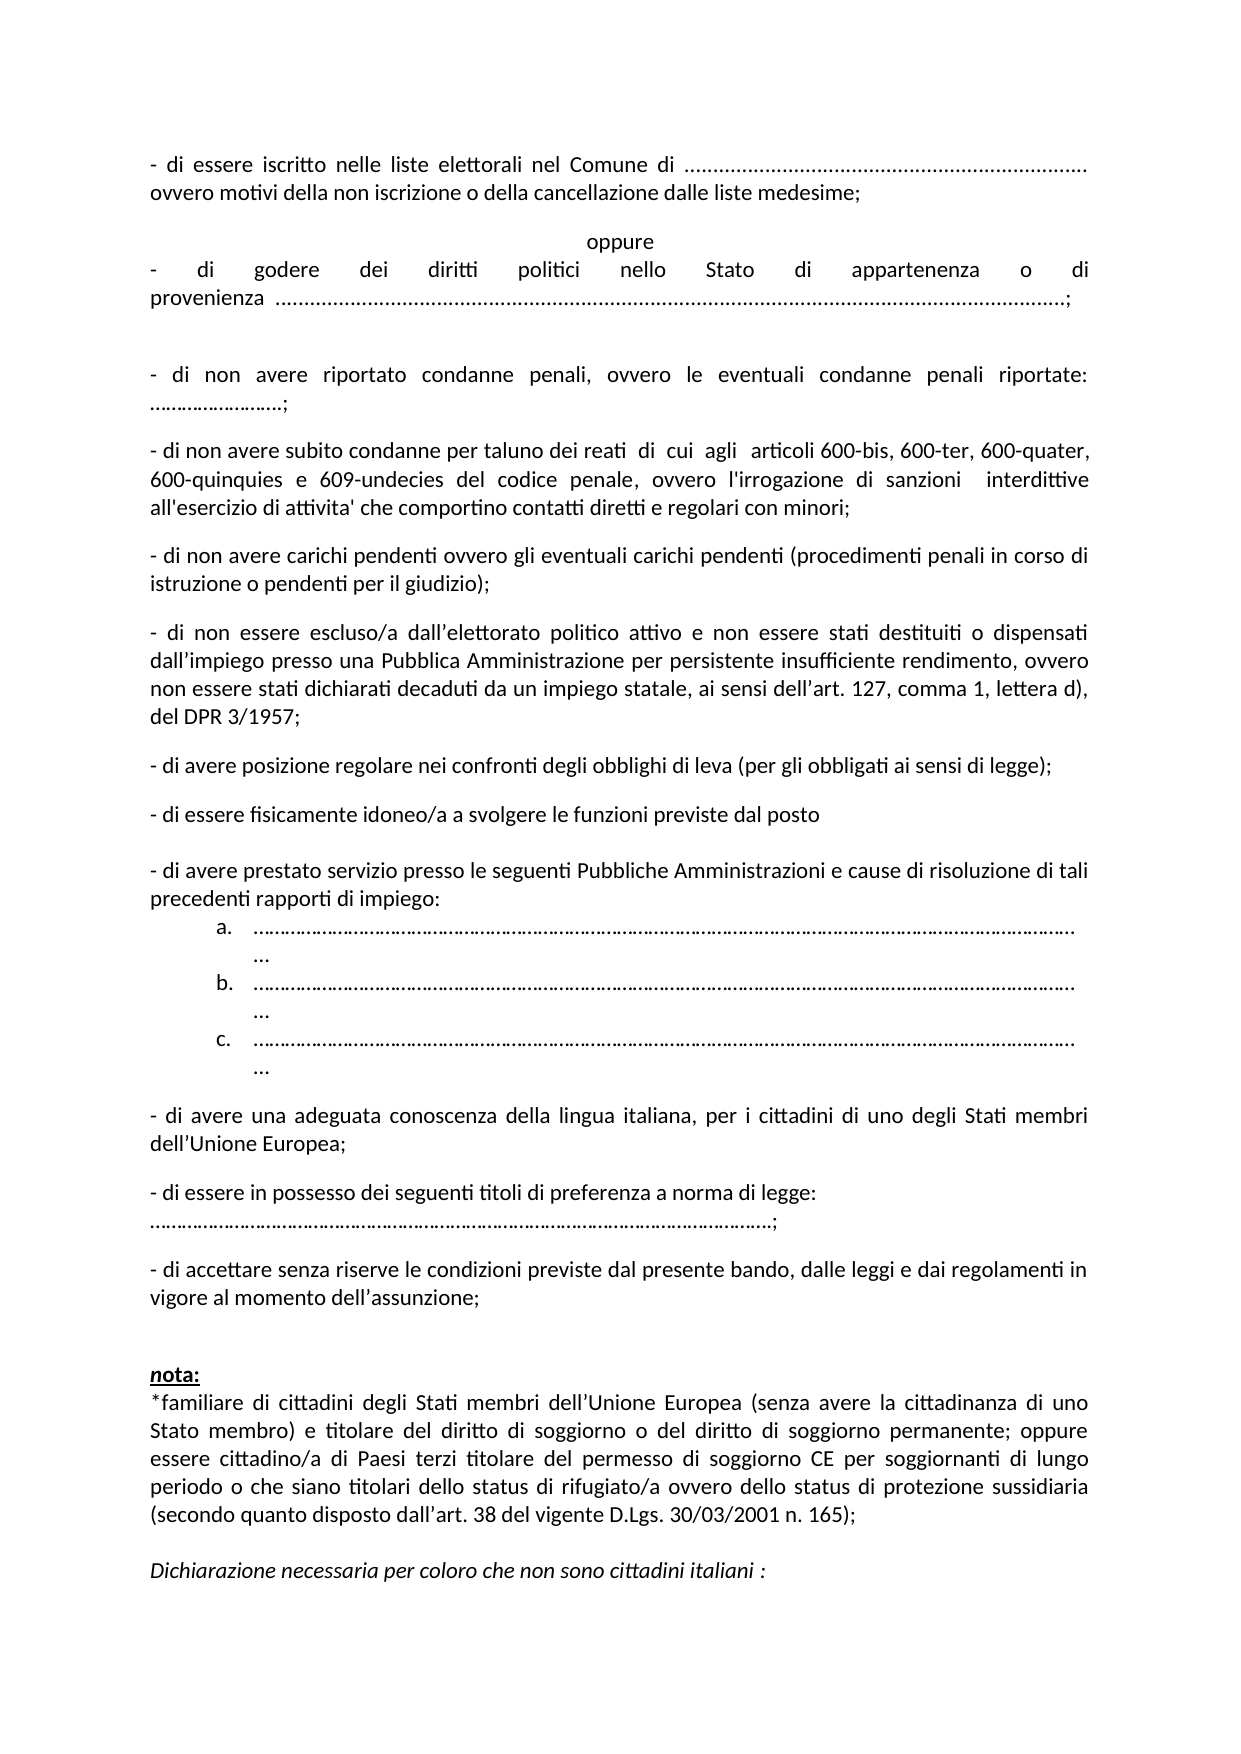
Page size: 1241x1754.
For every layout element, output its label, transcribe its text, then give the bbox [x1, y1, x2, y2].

text ……………………………………………………………………………………………………….; [150, 1206, 1090, 1234]
list …………………………………………………………………………………………………………………………………………… [216, 968, 1090, 1024]
text - di non avere riportato condanne penali, ovvero le eventuali condanne penali riportate: …………………….; [150, 360, 1090, 416]
text nota: [150, 1360, 1090, 1388]
text - di non avere carichi pendenti ovvero gli eventuali carichi pendenti (procedimenti penali in corso di istruzione o pendenti per il giudizio); [150, 542, 1090, 598]
text - di avere posizione regolare nei confronti degli obblighi di leva (per gli obbligati ai sensi di legge); [150, 751, 1090, 779]
text *familiare di cittadini degli Stati membri dell’Unione Europea (senza avere la cittadinanza di uno Stato membro) e titolare del diritto di soggiorno o del diritto di soggiorno permanente; oppure essere cittadino/a di Paesi terzi titolare del permesso di soggiorno CE per soggiornanti di lungo periodo o che siano titolari dello status di rifugiato/a ovvero dello status di protezione sussidiaria (secondo quanto disposto dall’art. 38 del vigente D.Lgs. 30/03/2001 n. 165); [150, 1388, 1090, 1528]
list …………………………………………………………………………………………………………………………………………… [216, 912, 1090, 968]
text - di accettare senza riserve le condizioni previste dal presente bando, dalle leggi e dai regolamenti in vigore al momento dell’assunzione; [150, 1255, 1090, 1311]
text - di essere fisicamente idoneo/a a svolgere le funzioni previste dal posto [150, 800, 1090, 828]
text - di godere dei diritti politici nello Stato di appartenenza o di provenienza .........................................................................................................................................; [150, 255, 1090, 311]
text Dichiarazione necessaria per coloro che non sono cittadini italiani : [150, 1556, 1090, 1584]
text - di avere una adeguata conoscenza della lingua italiana, per i cittadini di uno degli Stati membri dell’Unione Europea; [150, 1101, 1090, 1157]
text - di non avere subito condanne per taluno dei reati di cui agli articoli 600-bis, 600-ter, 600-quater, 600-quinquies e 609-undecies del codice penale, ovvero l'irrogazione di sanzioni interdittive all'esercizio di attivita' che comportino contatti diretti e regolari con minori; [150, 437, 1090, 521]
text oppure [150, 227, 1090, 255]
text - di essere iscritto nelle liste elettorali nel Comune di ...................................................................... ovvero motivi della non iscrizione o della cancellazione dalle liste medesime; [150, 150, 1090, 206]
list …………………………………………………………………………………………………………………………………………… [216, 1024, 1090, 1080]
text - di avere prestato servizio presso le seguenti Pubbliche Amministrazioni e cause di risoluzione di tali precedenti rapporti di impiego: [150, 856, 1090, 912]
text - di essere in possesso dei seguenti titoli di preferenza a norma di legge: [150, 1178, 1090, 1206]
text - di non essere escluso/a dall’elettorato politico attivo e non essere stati destituiti o dispensati dall’impiego presso una Pubblica Amministrazione per persistente insufficiente rendimento, ovvero non essere stati dichiarati decaduti da un impiego statale, ai sensi dell’art. 127, comma 1, lettera d), del DPR 3/1957; [150, 618, 1090, 731]
